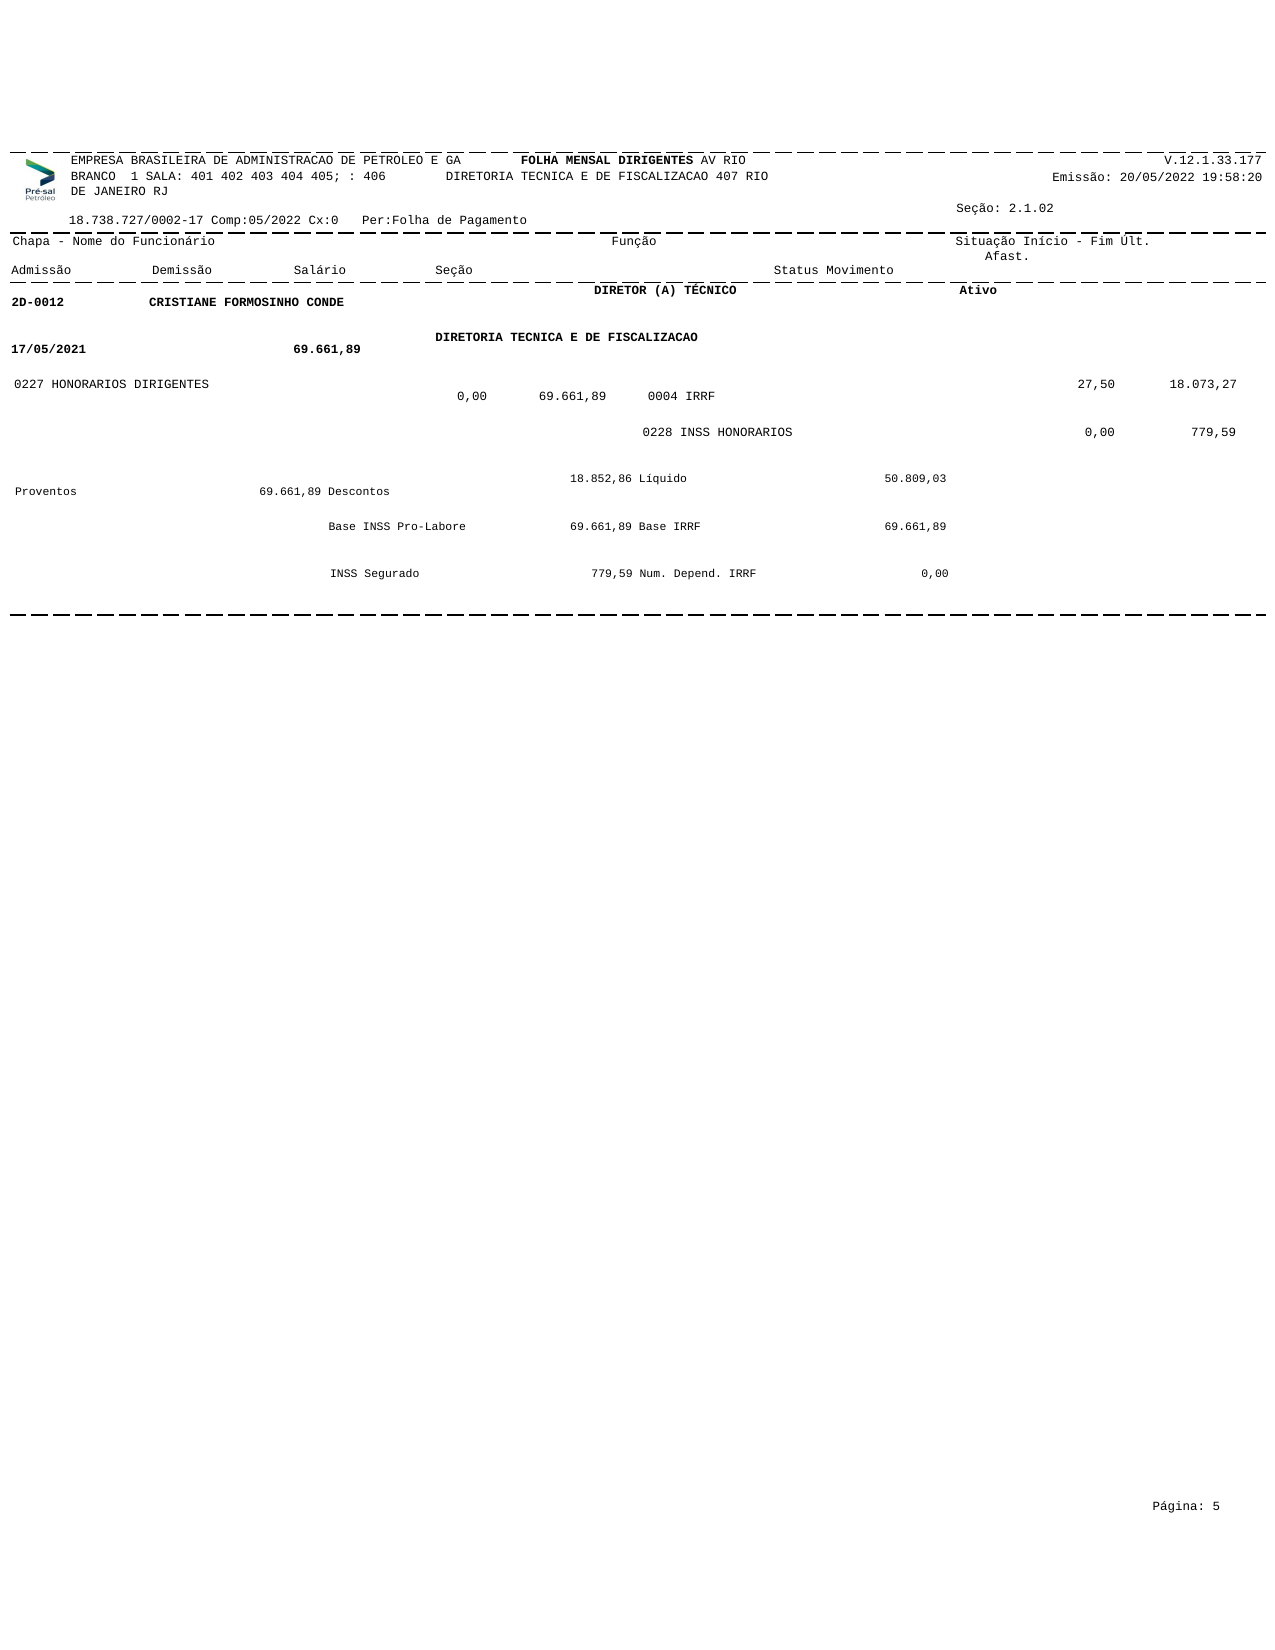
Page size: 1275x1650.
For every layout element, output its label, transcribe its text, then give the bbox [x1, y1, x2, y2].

table_cell [1169, 330, 1266, 378]
table_cell 0,00 [955, 425, 1169, 472]
table_cell 50.809,03 [884, 472, 955, 519]
table_cell [1169, 472, 1266, 519]
table_header V.12.1.33.177 Emissão: 20/05/2022 19:58:20 Seção: 2.1.02 [955, 151, 1266, 232]
table_cell DIRETOR (A) TÉCNICO [435, 282, 884, 330]
table_cell [955, 520, 1169, 567]
table_header EMPRESA BRASILEIRA DE ADMINISTRACAO DE PETROLEO E GA FOLHA MENSAL DIRIGENTES AV RIO BRANCO 1 SALA: 401 402 403 404 405; : 406 DIRETORIA TECNICA E DE FISCALIZACAO 407 RIO DE JANEIRO RJ 18.738.727/0002-17 Comp:05/2022 Cx:0 Per:Folha de Pagamento [10, 151, 955, 232]
table_cell 18.852,86 Líquido [435, 472, 884, 519]
table_cell DIRETORIA TECNICA E DE FISCALIZACAO [435, 330, 884, 378]
table_cell 69.661,89 Base IRRF [570, 520, 884, 567]
table_cell Função Seção Status Movimento [435, 232, 955, 282]
table_cell Situação Início - Fim Últ. Afast. [955, 232, 1169, 282]
table_cell [955, 330, 1169, 378]
table_cell 779,59 Num. Depend. IRRF [570, 567, 884, 614]
table_cell 0,00 69.661,89 0004 IRRF [435, 378, 884, 425]
table_cell 69.661,89 [884, 520, 955, 567]
table_cell Ativo [955, 282, 1169, 330]
table_cell [10, 425, 435, 472]
table_cell 779,59 [1169, 425, 1266, 472]
table_cell [1169, 520, 1266, 567]
table_cell [1169, 232, 1266, 282]
table_cell 2D-0012 CRISTIANE FORMOSINHO CONDE [10, 282, 435, 330]
table_cell [884, 425, 955, 472]
table_cell INSS Segurado [10, 567, 570, 614]
table_cell 17/05/2021 69.661,89 [10, 330, 435, 378]
table_cell 0,00 [884, 567, 955, 614]
table_cell 27,50 [955, 378, 1169, 425]
table_cell [955, 567, 1169, 614]
table_cell Proventos 69.661,89 Descontos [10, 472, 435, 519]
table_cell [1169, 567, 1266, 614]
table_cell Chapa - Nome do Funcionário Admissão Demissão Salário [10, 232, 435, 282]
table_cell 0227 HONORARIOS DIRIGENTES [10, 378, 435, 425]
table_cell [884, 378, 955, 425]
table_cell Base INSS Pro-Labore [10, 520, 570, 567]
table_cell 0228 INSS HONORARIOS [435, 425, 884, 472]
table_cell [884, 282, 955, 330]
table_cell [955, 472, 1169, 519]
table_cell [1169, 282, 1266, 330]
table_cell 18.073,27 [1169, 378, 1266, 425]
table_cell [884, 330, 955, 378]
